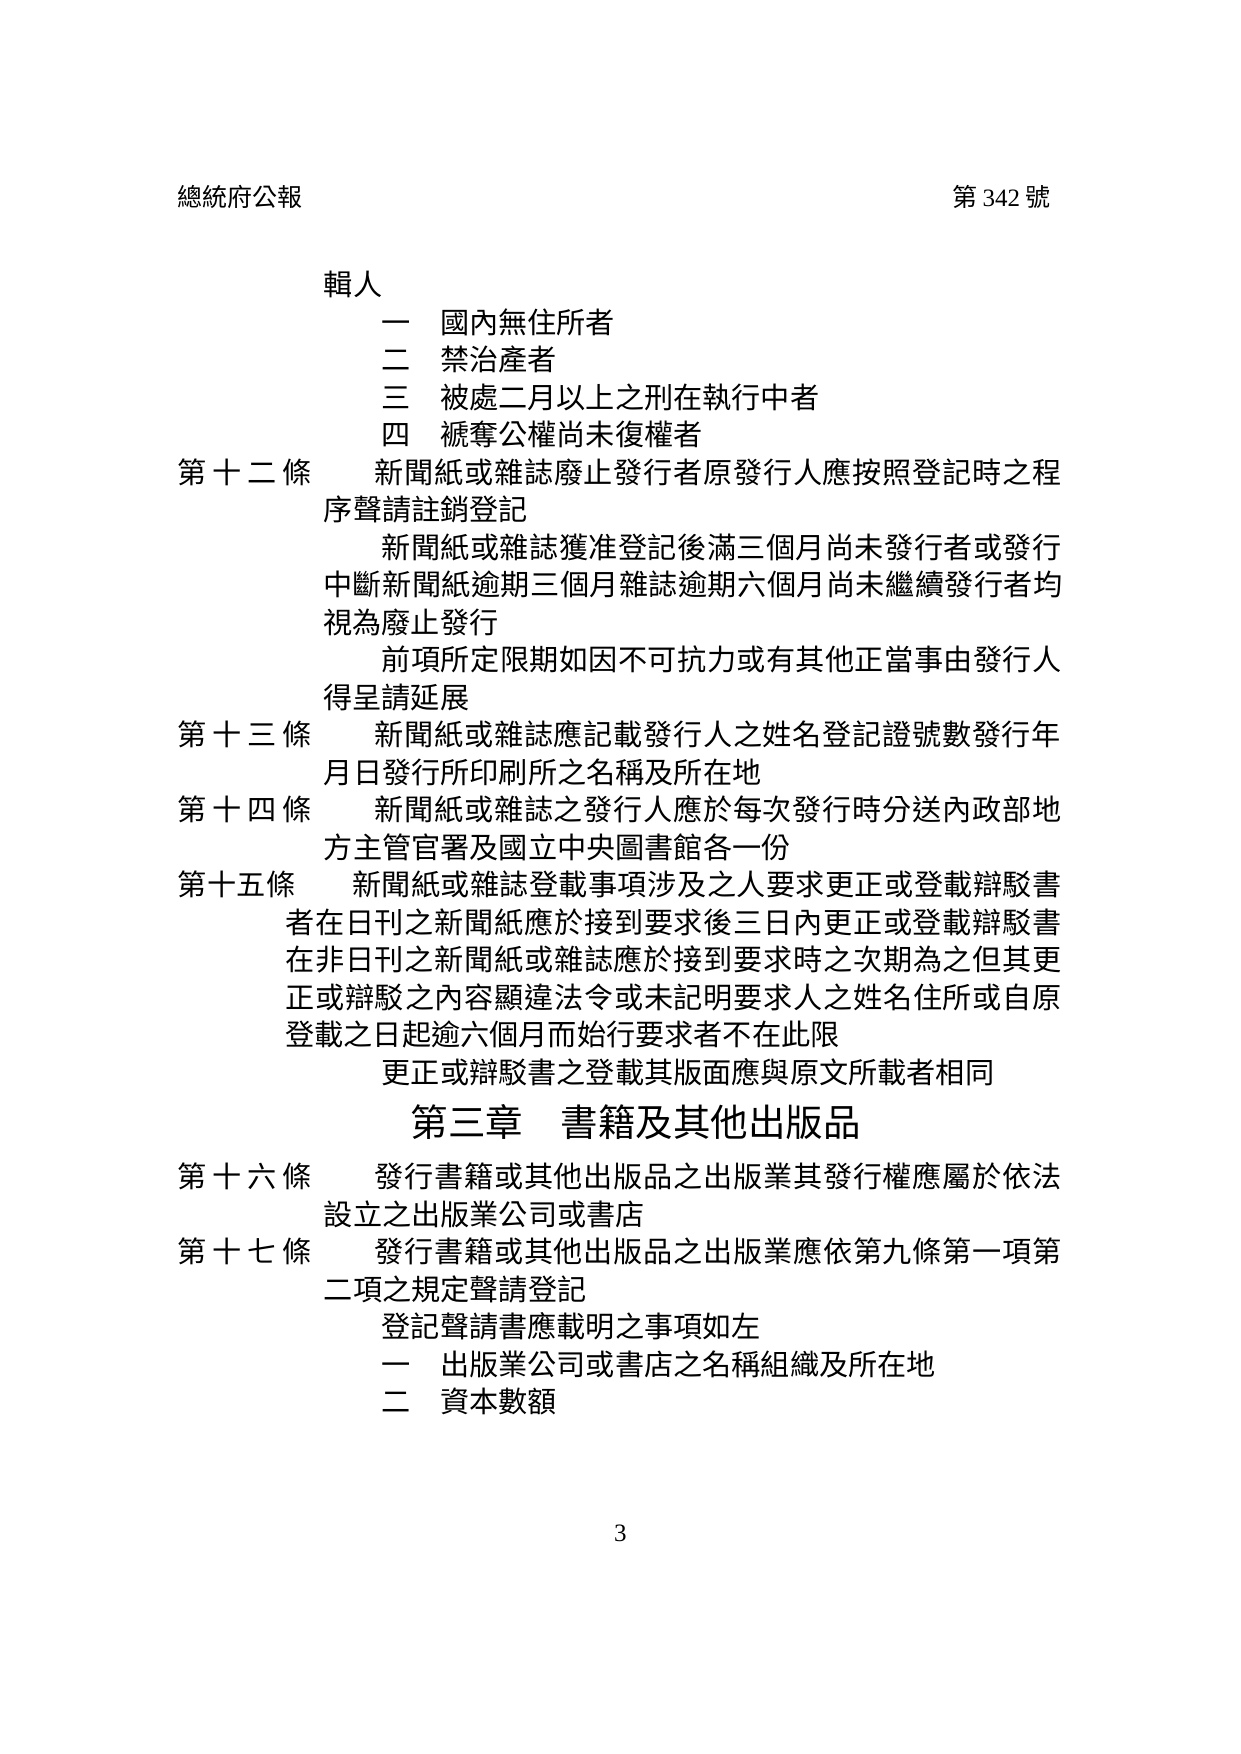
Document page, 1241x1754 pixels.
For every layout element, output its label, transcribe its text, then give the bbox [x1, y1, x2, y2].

text 更正或辯駁書之登載其版面應與原文所載者相同 [323, 1053, 1063, 1091]
text 第十二條 新聞紙或雜誌廢止發行者原發行人應按照登記時之程序聲請註銷登記 [177, 453, 1063, 528]
text 第十四條 新聞紙或雜誌之發行人應於每次發行時分送內政部地方主管官署及國立中央圖書館各一份 [177, 791, 1063, 866]
text 第十三條 新聞紙或雜誌應記載發行人之姓名登記證號數發行年月日發行所印刷所之名稱及所在地 [177, 716, 1063, 791]
text 第十五條 新聞紙或雜誌登載事項涉及之人要求更正或登載辯駁書者在日刊之新聞紙應於接到要求後三日內更正或登載辯駁書在非日刊之新聞紙或雜誌應於接到要求時之次期為之但其更正或辯駁之內容顯違法令或未記明要求人之姓名住所或自原登載之日起逾六個月而始行要求者不在此限 [177, 866, 1063, 1053]
text 二 資本數額 [381, 1382, 1063, 1420]
text 第十六條 發行書籍或其他出版品之出版業其發行權應屬於依法設立之出版業公司或書店 [177, 1157, 1063, 1232]
text 輯人 [177, 266, 1063, 303]
text 第三章 書籍及其他出版品 [411, 1103, 1063, 1145]
text 前項所定限期如因不可抗力或有其他正當事由發行人得呈請延展 [323, 641, 1063, 716]
text 二 禁治產者 [381, 341, 1063, 378]
text 三 被處二月以上之刑在執行中者 [381, 378, 1063, 416]
text 登記聲請書應載明之事項如左 [323, 1307, 1063, 1345]
text 第十七條 發行書籍或其他出版品之出版業應依第九條第一項第二項之規定聲請登記 [177, 1232, 1063, 1307]
text 一 出版業公司或書店之名稱組織及所在地 [381, 1345, 1063, 1382]
text 一 國內無住所者 [381, 303, 1063, 341]
text 四 褫奪公權尚未復權者 [381, 416, 1063, 453]
text 新聞紙或雜誌獲准登記後滿三個月尚未發行者或發行中斷新聞紙逾期三個月雜誌逾期六個月尚未繼續發行者均視為廢止發行 [323, 528, 1063, 641]
